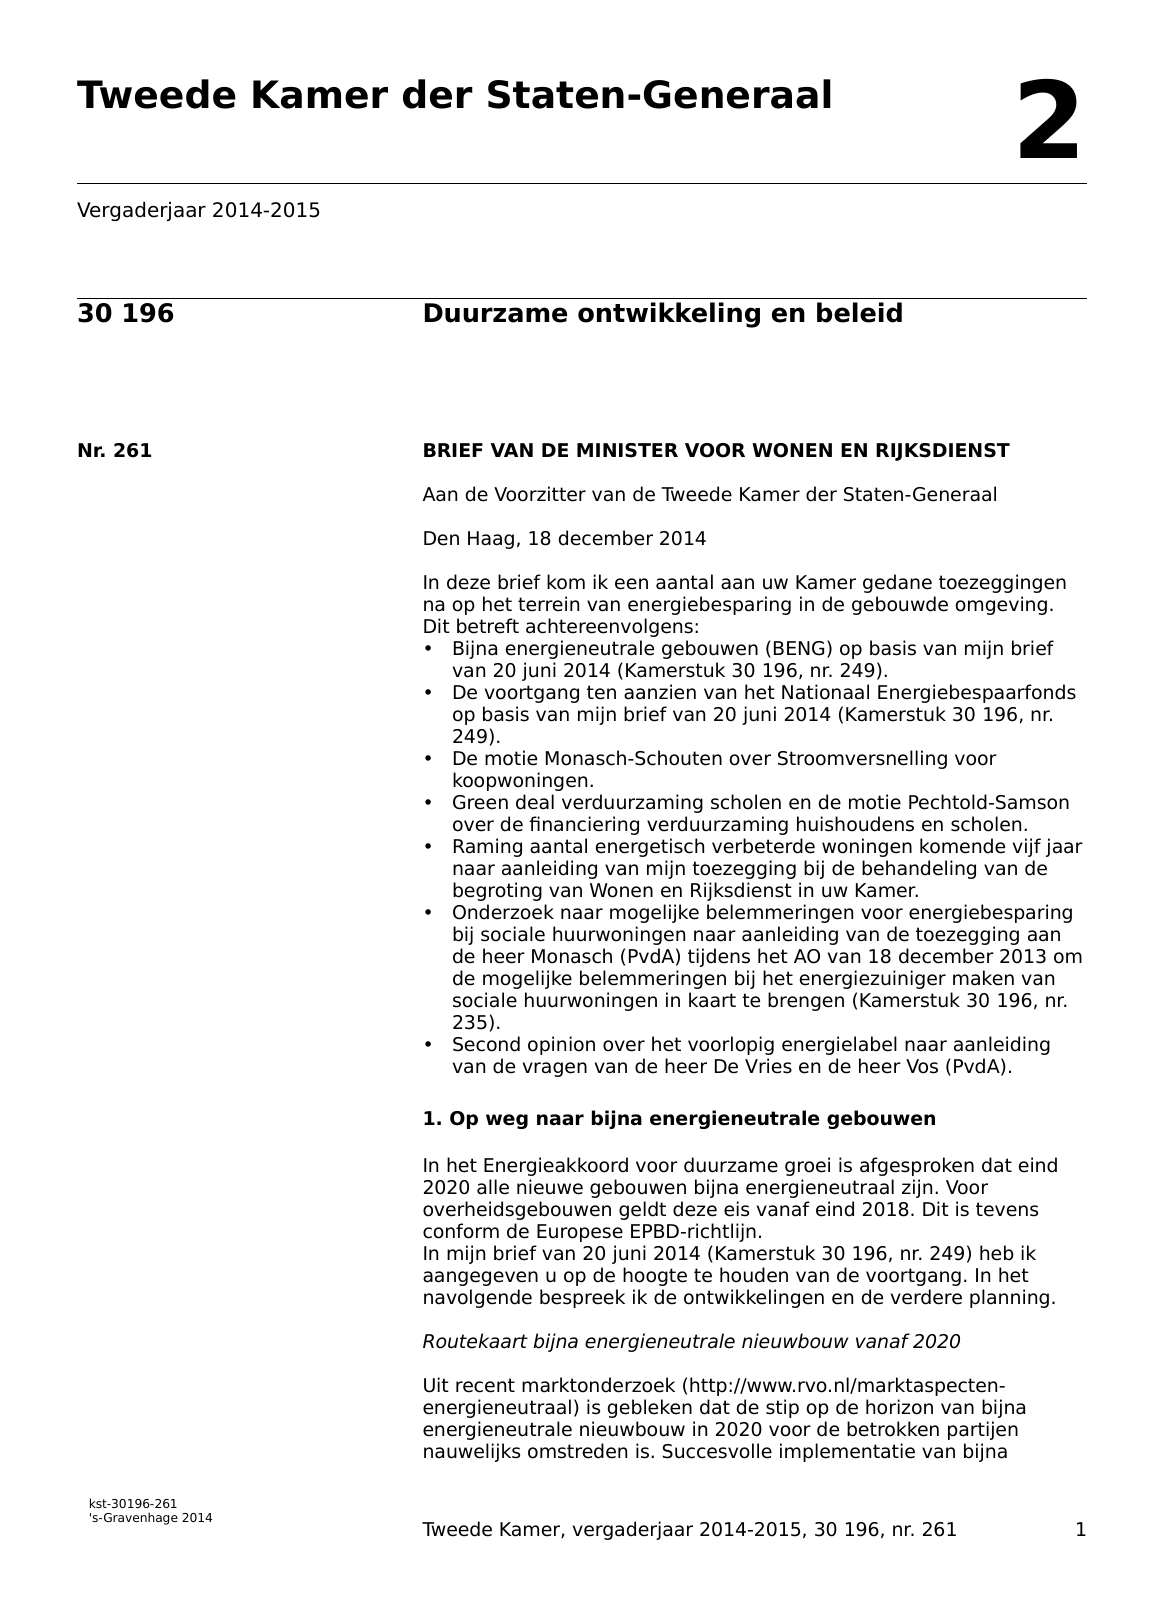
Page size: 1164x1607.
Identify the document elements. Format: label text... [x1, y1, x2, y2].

text In deze brief kom ik een aantal aan uw Kamer gedane toezeggingen na op het terrein van energiebesparing in de gebouwde omgeving. Dit betreft achtereenvolgens: [422, 572, 1087, 638]
text • Onderzoek naar mogelijke belemmeringen voor energiebesparing bij sociale huurwoningen naar aanleiding van de toezegging aan de heer Monasch (PvdA) tijdens het AO van 18 december 2013 om de mogelijke belemmeringen bij het energiezuiniger maken van sociale huurwoningen in kaart te brengen (Kamerstuk 30 196, nr. 235). [422, 902, 1087, 1034]
subtitle 1. Op weg naar bijna energieneutrale gebouwen [422, 1108, 1087, 1130]
text • Bijna energieneutrale gebouwen (BENG) op basis van mijn brief van 20 juni 2014 (Kamerstuk 30 196, nr. 249). [422, 638, 1087, 682]
table_cell Vergaderjaar 2014-2015 [77, 184, 1087, 298]
text • Green deal verduurzaming scholen en de motie Pechtold-Samson over de financiering verduurzaming huishoudens en scholen. [422, 792, 1087, 836]
text 's-Gravenhage 2014 [88, 1511, 323, 1525]
text Den Haag, 18 december 2014 [422, 528, 1087, 550]
subtitle Nr. 261 BRIEF VAN DE MINISTER VOOR WONEN EN RIJKSDIENST [77, 440, 1087, 462]
table_header 2 [886, 59, 1087, 183]
text kst-30196-261 [88, 1497, 323, 1511]
text Uit recent marktonderzoek (http://www.rvo.nl/marktaspecten-energieneutraal) is gebleken dat de stip op de horizon van bijna energieneutrale nieuwbouw in 2020 voor de betrokken partijen nauwelijks omstreden is. Succesvolle implementatie van bijna [422, 1375, 1087, 1463]
text • Second opinion over het voorlopig energielabel naar aanleiding van de vragen van de heer De Vries en de heer Vos (PvdA). [422, 1034, 1087, 1078]
subtitle 30 196 Duurzame ontwikkeling en beleid [77, 299, 1087, 329]
table_header Tweede Kamer der Staten-Generaal [77, 59, 886, 183]
text • De voortgang ten aanzien van het Nationaal Energiebespaarfonds op basis van mijn brief van 20 juni 2014 (Kamerstuk 30 196, nr. 249). [422, 682, 1087, 748]
text Aan de Voorzitter van de Tweede Kamer der Staten-Generaal [422, 484, 1087, 506]
text In het Energieakkoord voor duurzame groei is afgesproken dat eind 2020 alle nieuwe gebouwen bijna energieneutraal zijn. Voor overheidsgebouwen geldt deze eis vanaf eind 2018. Dit is tevens conform de Europese EPBD-richtlijn. [422, 1155, 1087, 1243]
subtitle Routekaart bijna energieneutrale nieuwbouw vanaf 2020 [422, 1331, 1087, 1353]
text In mijn brief van 20 juni 2014 (Kamerstuk 30 196, nr. 249) heb ik aangegeven u op de hoogte te houden van de voortgang. In het navolgende bespreek ik de ontwikkelingen en de verdere planning. [422, 1243, 1087, 1308]
text • Raming aantal energetisch verbeterde woningen komende vijf jaar naar aanleiding van mijn toezegging bij de behandeling van de begroting van Wonen en Rijksdienst in uw Kamer. [422, 836, 1087, 902]
text • De motie Monasch-Schouten over Stroomversnelling voor koopwoningen. [422, 748, 1087, 792]
